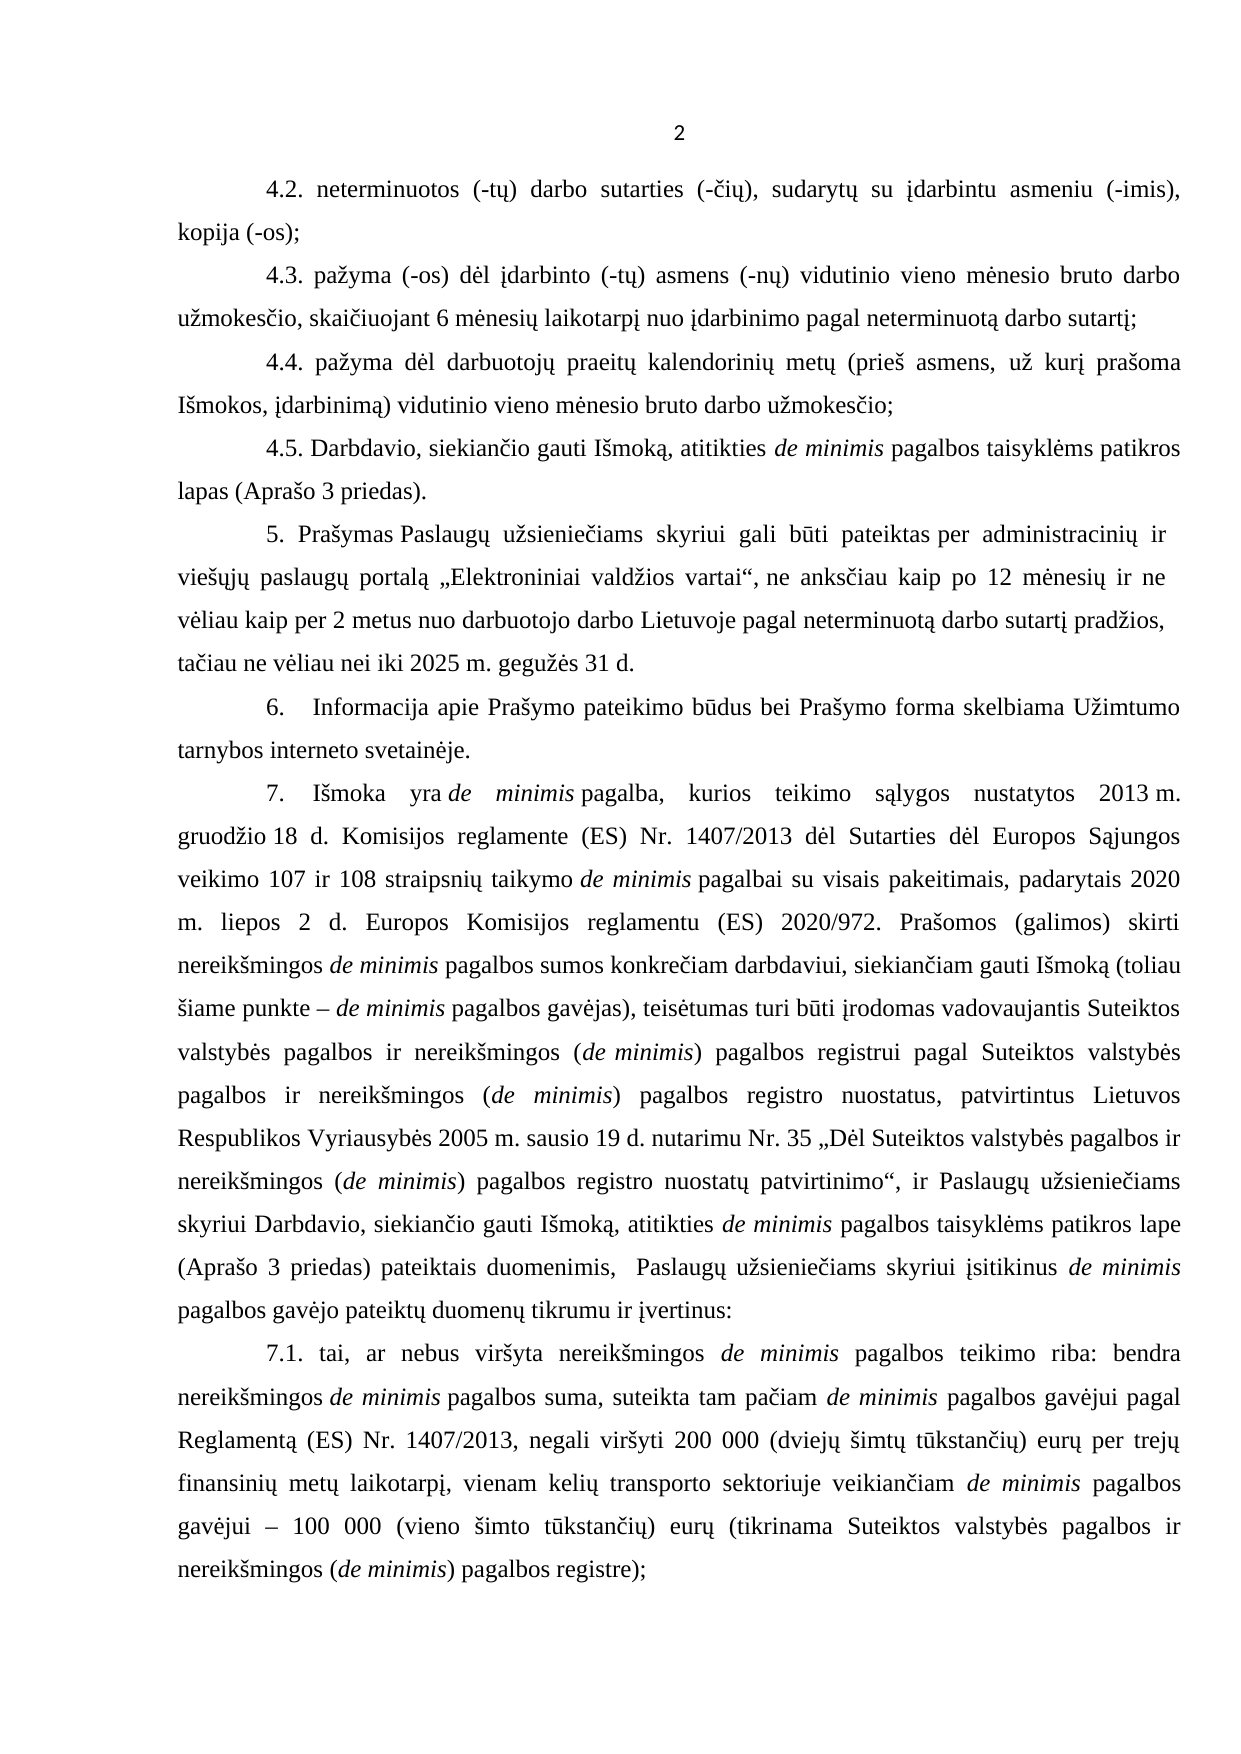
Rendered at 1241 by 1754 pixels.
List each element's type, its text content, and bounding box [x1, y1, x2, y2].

text 5. Prašymas Paslaugų užsieniečiams skyriui gali būti pateiktas per administracinių ir viešųjų paslaugų portalą „Elektroniniai valdžios vartai“, ne anksčiau kaip po 12 mėnesių ir ne vėliau kaip per 2 metus nuo darbuotojo darbo Lietuvoje pagal neterminuotą darbo sutartį pradžios, tačiau ne vėliau nei iki 2025 m. gegužės 31 d. [177, 519, 1166, 677]
text 4.2. neterminuotos (-tų) darbo sutarties (-čių), sudarytų su įdarbintu asmeniu (-imis), kopija (-os); [177, 174, 1181, 246]
text 4.3. pažyma (-os) dėl įdarbinto (-tų) asmens (-nų) vidutinio vieno mėnesio bruto darbo užmokesčio, skaičiuojant 6 mėnesių laikotarpį nuo įdarbinimo pagal neterminuotą darbo sutartį; [177, 260, 1181, 332]
text 7.1. tai, ar nebus viršyta nereikšmingos de minimis pagalbos teikimo riba: bendra nereikšmingos de minimis pagalbos suma, suteikta tam pačiam de minimis pagalbos gavėjui pagal Reglamentą (ES) Nr. 1407/2013, negali viršyti 200 000 (dviejų šimtų tūkstančių) eurų per trejų finansinių metų laikotarpį, vienam kelių transporto sektoriuje veikiančiam de minimis pagalbos gavėjui – 100 000 (vieno šimto tūkstančių) eurų (tikrinama Suteiktos valstybės pagalbos ir nereikšmingos (de minimis) pagalbos registre); [177, 1338, 1181, 1583]
text 4.5. Darbdavio, siekiančio gauti Išmoką, atitikties de minimis pagalbos taisyklėms patikros lapas (Aprašo 3 priedas). [177, 433, 1181, 505]
text 6. Informacija apie Prašymo pateikimo būdus bei Prašymo forma skelbiama Užimtumo tarnybos interneto svetainėje. [177, 692, 1181, 763]
text 4.4. pažyma dėl darbuotojų praeitų kalendorinių metų (prieš asmens, už kurį prašoma Išmokos, įdarbinimą) vidutinio vieno mėnesio bruto darbo užmokesčio; [177, 347, 1181, 418]
text 7. Išmoka yra de minimis pagalba, kurios teikimo sąlygos nustatytos 2013 m. gruodžio 18 d. Komisijos reglamente (ES) Nr. 1407/2013 dėl Sutarties dėl Europos Sąjungos veikimo 107 ir 108 straipsnių taikymo de minimis pagalbai su visais pakeitimais, padarytais 2020 m. liepos 2 d. Europos Komisijos reglamentu (ES) 2020/972. Prašomos (galimos) skirti nereikšmingos de minimis pagalbos sumos konkrečiam darbdaviui, siekiančiam gauti Išmoką (toliau šiame punkte – de minimis pagalbos gavėjas), teisėtumas turi būti įrodomas vadovaujantis Suteiktos valstybės pagalbos ir nereikšmingos (de minimis) pagalbos registrui pagal Suteiktos valstybės pagalbos ir nereikšmingos (de minimis) pagalbos registro nuostatus, patvirtintus Lietuvos Respublikos Vyriausybės 2005 m. sausio 19 d. nutarimu Nr. 35 „Dėl Suteiktos valstybės pagalbos ir nereikšmingos (de minimis) pagalbos registro nuostatų patvirtinimo“, ir Paslaugų užsieniečiams skyriui Darbdavio, siekiančio gauti Išmoką, atitikties de minimis pagalbos taisyklėms patikros lape (Aprašo 3 priedas) pateiktais duomenimis, Paslaugų užsieniečiams skyriui įsitikinus de minimis pagalbos gavėjo pateiktų duomenų tikrumu ir įvertinus: [177, 778, 1181, 1324]
